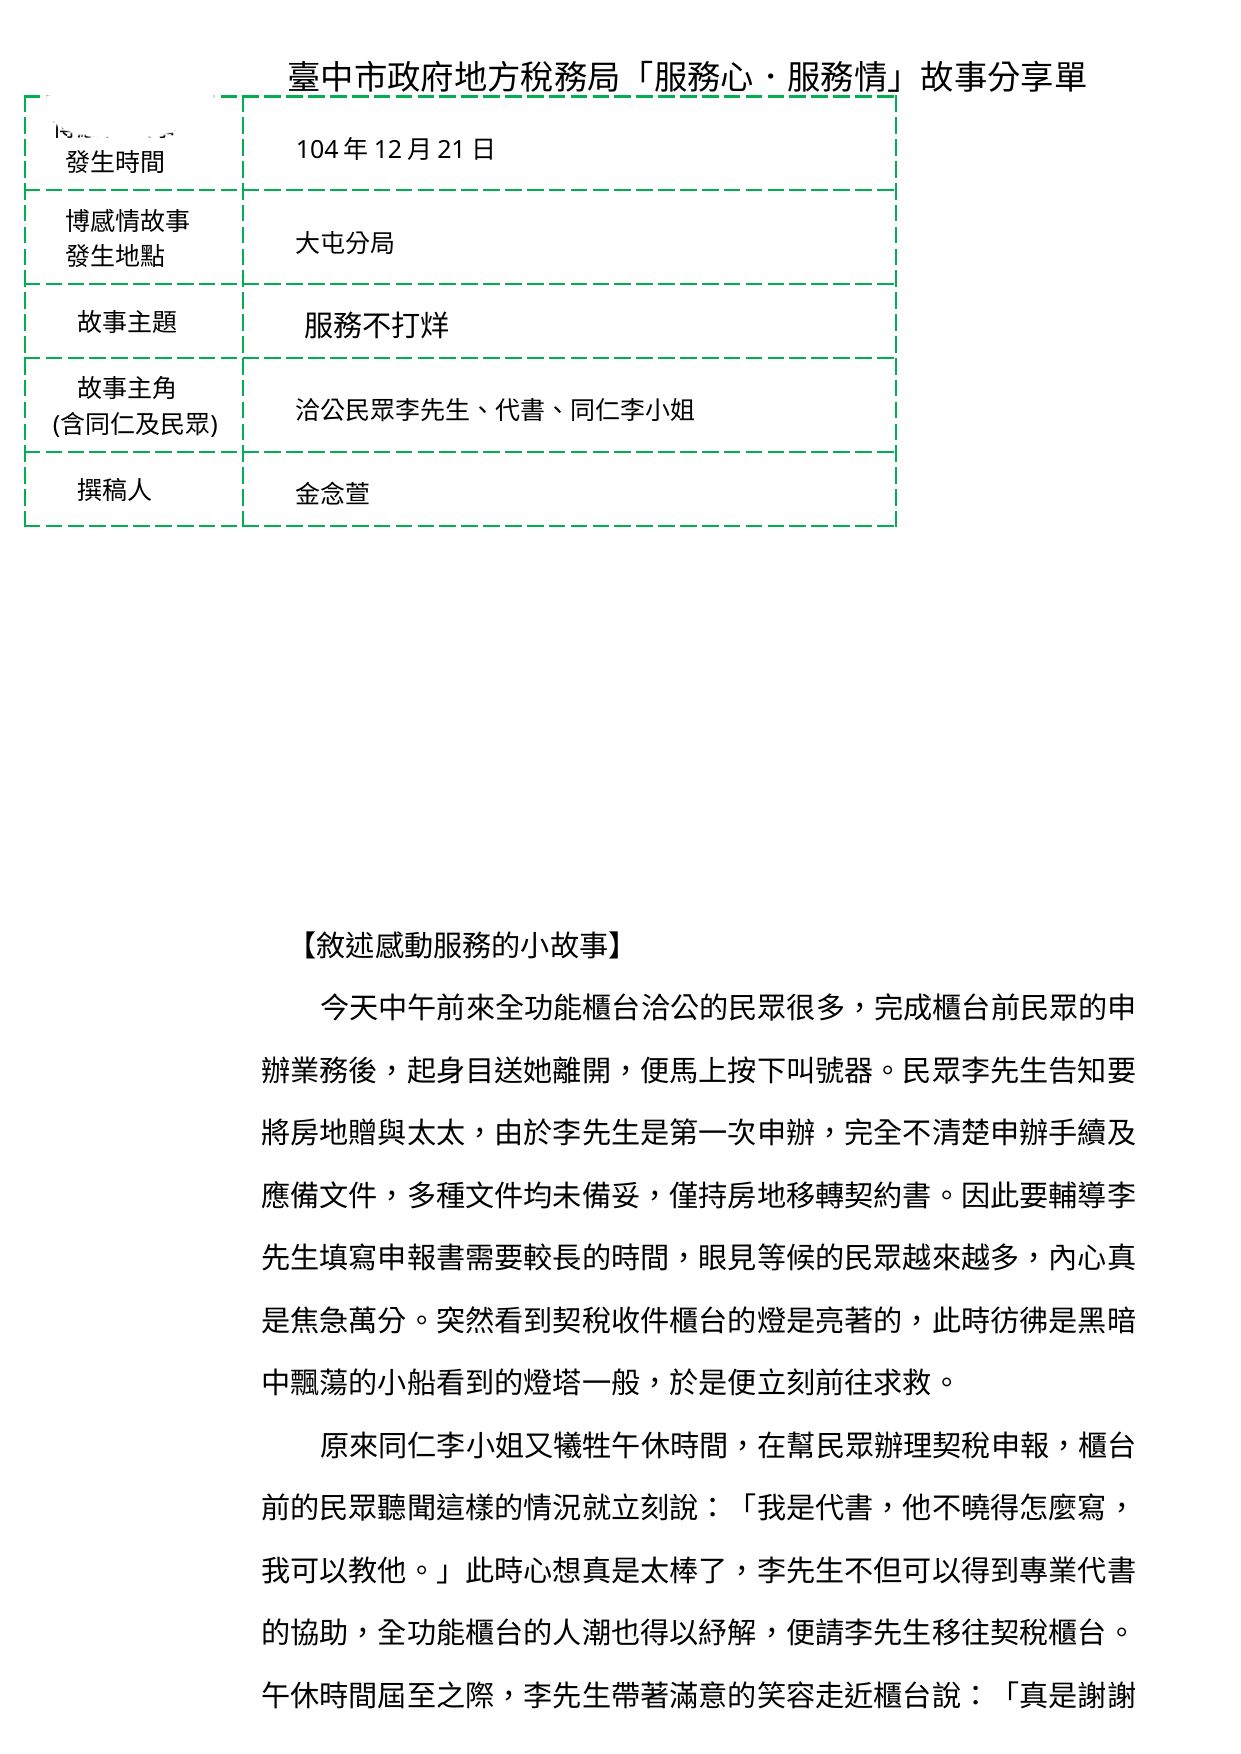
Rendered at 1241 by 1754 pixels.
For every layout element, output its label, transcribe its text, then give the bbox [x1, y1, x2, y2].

text 午休時間屆至之際，李先生帶著滿意的笑容走近櫃台說：「真是謝謝 [261, 1703, 1162, 1714]
